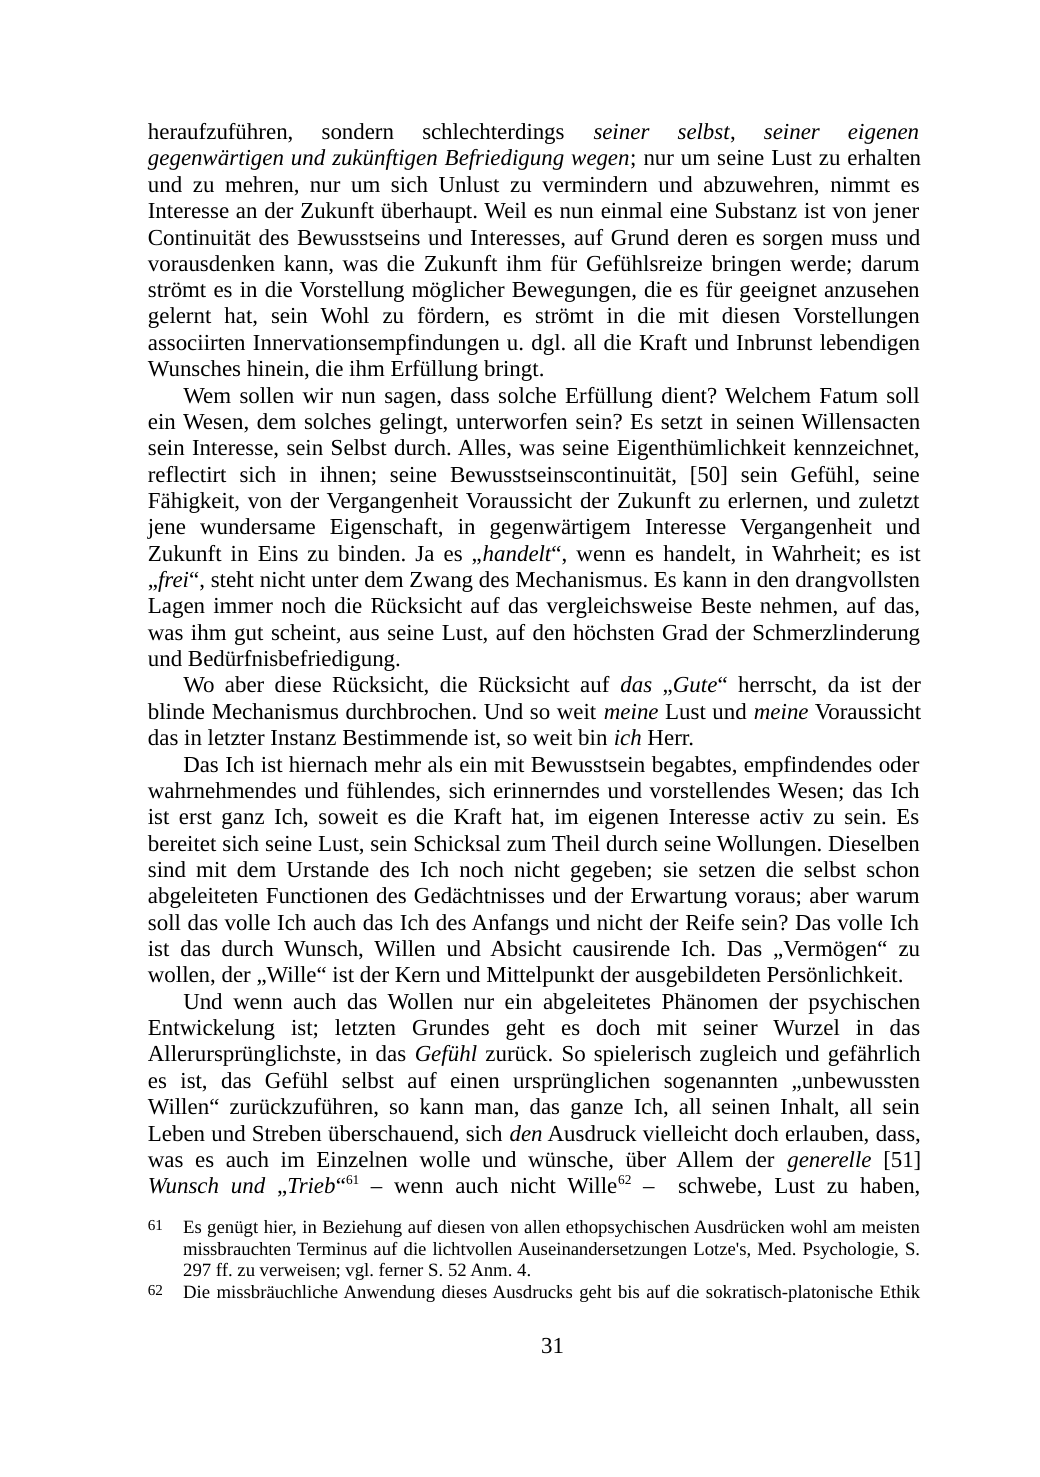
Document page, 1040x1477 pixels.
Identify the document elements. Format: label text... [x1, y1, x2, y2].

text Wo aber diese Rücksicht, die Rücksicht auf das „Gute“ herrscht, da ist der blinde Mechanismus durchbrochen. Und so weit meine Lust und meine Voraussicht das in letzter Instanz Bestimmende ist, so weit bin ich Herr. [148, 672, 921, 751]
text heraufzuführen, sondern schlechterdings seiner selbst, seiner eigenen gegenwärtigen und zukünftigen Befriedigung wegen; nur um seine Lust zu erhalten und zu mehren, nur um sich Unlust zu vermindern und abzuwehren, nimmt es Interesse an der Zukunft überhaupt. Weil es nun einmal eine Substanz ist von jener Continuität des Bewusstseins und Interesses, auf Grund deren es sorgen muss und vorausdenken kann, was die Zukunft ihm für Gefühlsreize bringen werde; darum strömt es in die Vorstellung möglicher Bewegungen, die es für geeignet anzusehen gelernt hat, sein Wohl zu fördern, es strömt in die mit diesen Vorstellungen associirten Innervationsempfindungen u. dgl. all die Kraft und Inbrunst lebendigen Wunsches hinein, die ihm Erfüllung bringt. [148, 118, 921, 382]
text Es genügt hier, in Beziehung auf diesen von allen ethopsychischen Ausdrücken wohl am meisten missbrauchten Terminus auf die lichtvollen Auseinandersetzungen Lotze's, Med. Psychologie, S. 297 ff. zu verweisen; vgl. ferner S. 52 Anm. 4. [148, 1216, 921, 1281]
text Und wenn auch das Wollen nur ein abgeleitetes Phänomen der psychischen Entwickelung ist; letzten Grundes geht es doch mit seiner Wurzel in das Allerursprünglichste, in das Gefühl zurück. So spielerisch zugleich und gefährlich es ist, das Gefühl selbst auf einen ursprünglichen sogenannten „unbewussten Willen“ zurückzuführen, so kann man, das ganze Ich, all seinen Inhalt, all sein Leben und Streben überschauend, sich den Ausdruck vielleicht doch erlauben, dass, was es auch im Einzelnen wolle und wünsche, über Allem der generelle [51] Wunsch und „Trieb“ – wenn auch nicht Wille – schwebe, Lust zu haben, [148, 988, 921, 1199]
text Die missbräuchliche Anwendung dieses Ausdrucks geht bis auf die sokratisch-platonische Ethik [148, 1281, 921, 1302]
text Das Ich ist hiernach mehr als ein mit Bewusstsein begabtes, empfindendes oder wahrnehmendes und fühlendes, sich erinnerndes und vorstellendes Wesen; das Ich ist erst ganz Ich, soweit es die Kraft hat, im eigenen Interesse activ zu sein. Es bereitet sich seine Lust, sein Schicksal zum Theil durch seine Wollungen. Dieselben sind mit dem Urstande des Ich noch nicht gegeben; sie setzen die selbst schon abgeleiteten Functionen des Gedächtnisses und der Erwartung voraus; aber warum soll das volle Ich auch das Ich des Anfangs und nicht der Reife sein? Das volle Ich ist das durch Wunsch, Willen und Absicht causirende Ich. Das „Vermögen“ zu wollen, der „Wille“ ist der Kern und Mittelpunkt der ausgebildeten Persönlichkeit. [148, 751, 921, 988]
text Wem sollen wir nun sagen, dass solche Erfüllung dient? Welchem Fatum soll ein Wesen, dem solches gelingt, unterworfen sein? Es setzt in seinen Willensacten sein Interesse, sein Selbst durch. Alles, was seine Eigenthümlichkeit kennzeichnet, reflectirt sich in ihnen; seine Bewusstseinscontinuität, [50] sein Gefühl, seine Fähigkeit, von der Vergangenheit Voraussicht der Zukunft zu erlernen, und zuletzt jene wundersame Eigenschaft, in gegenwärtigem Interesse Vergangenheit und Zukunft in Eins zu binden. Ja es „handelt“, wenn es handelt, in Wahrheit; es ist „frei“, steht nicht unter dem Zwang des Mechanismus. Es kann in den drangvollsten Lagen immer noch die Rücksicht auf das vergleichsweise Beste nehmen, auf das, was ihm gut scheint, aus seine Lust, auf den höchsten Grad der Schmerzlinderung und Bedürfnisbefriedigung. [148, 382, 921, 672]
